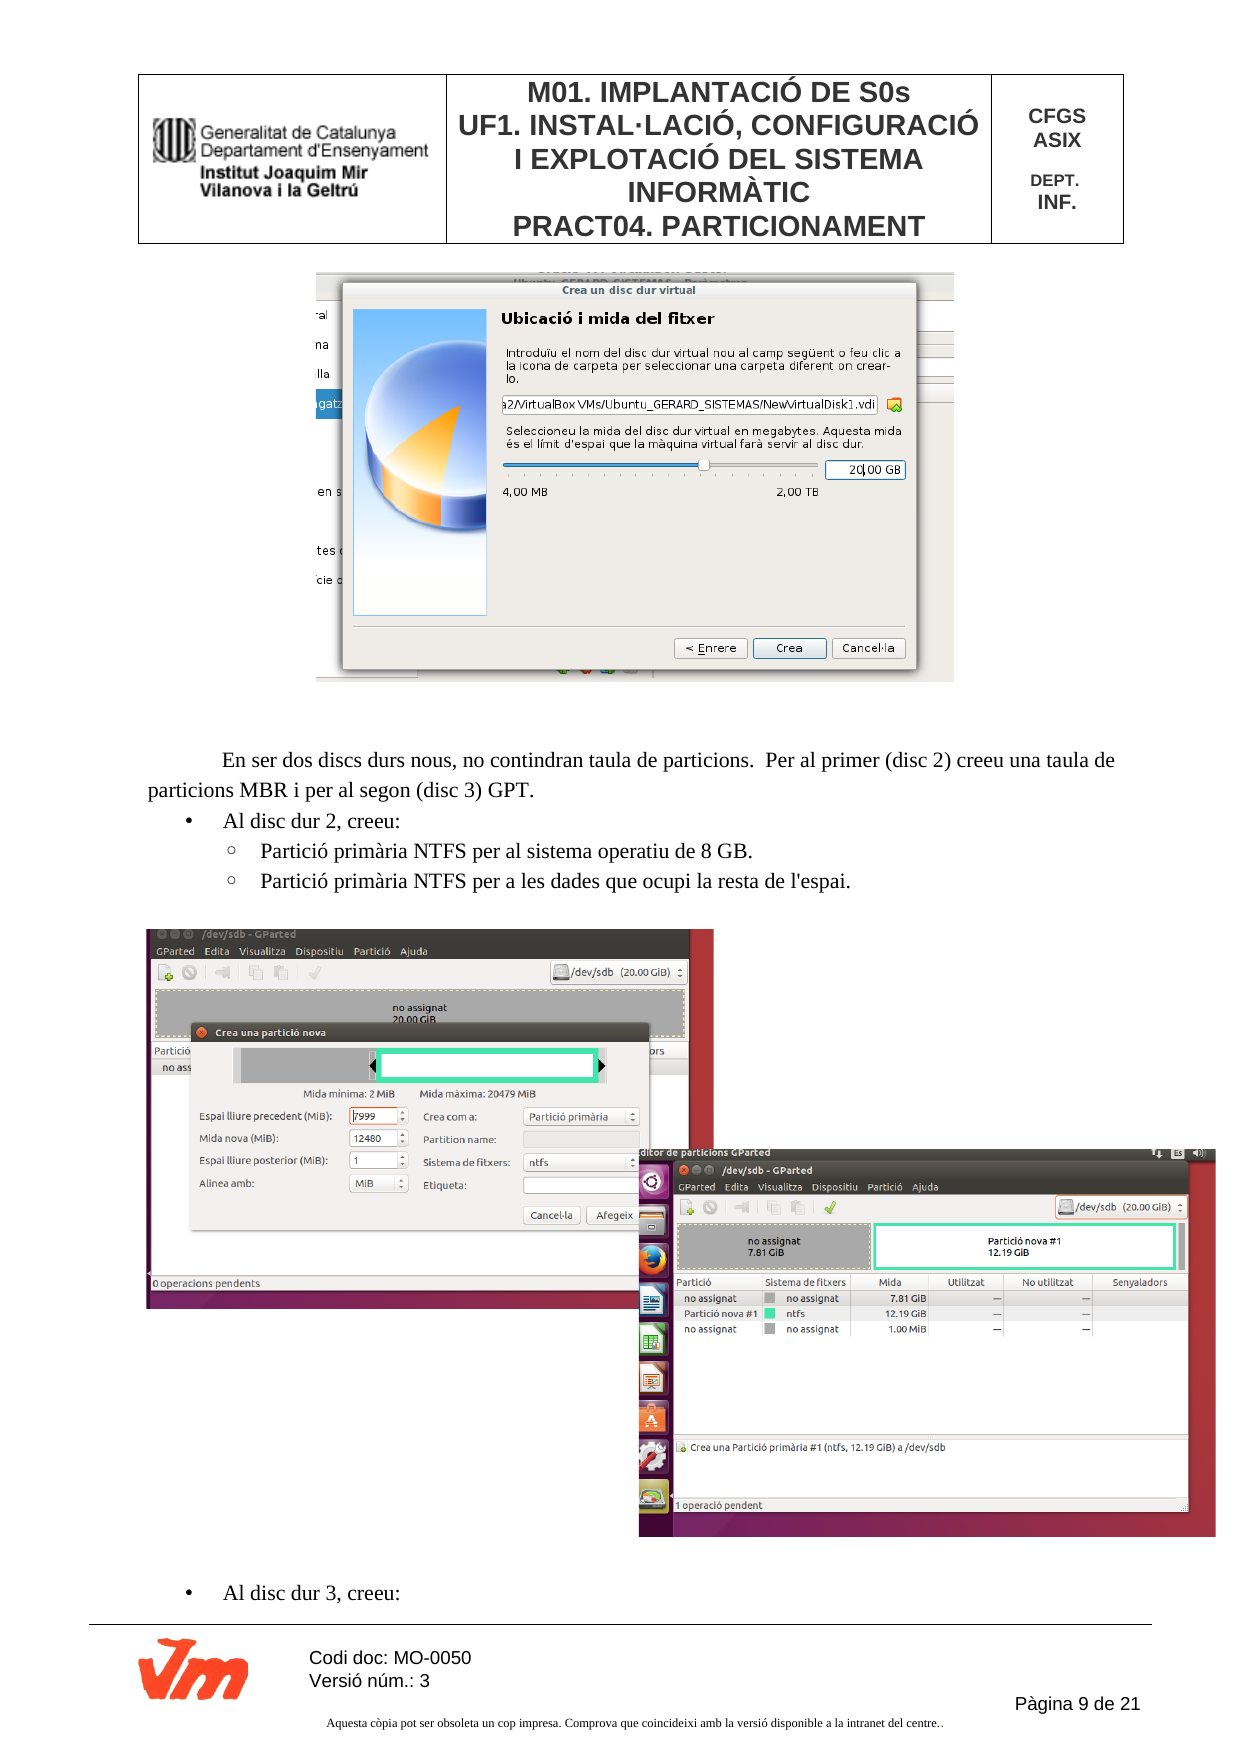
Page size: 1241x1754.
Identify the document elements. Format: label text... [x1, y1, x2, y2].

picture [138, 1638, 249, 1700]
list Al disc dur 3, creeu: [185, 1580, 1122, 1606]
picture [315, 272, 954, 682]
list Partició primària NTFS per a les dades que ocupi la resta de l'espai. [223, 868, 1122, 893]
list Al disc dur 2, creeu: [185, 808, 1122, 833]
text En ser dos discs durs nous, no contindran taula de particions. Per al primer (disc 2) creeu una taula de particions MBR i per al segon (disc 3) GPT. [148, 747, 1122, 803]
picture [146, 111, 440, 207]
picture [146, 929, 1216, 1537]
list Partició primària NTFS per al sistema operatiu de 8 GB. [223, 838, 1122, 863]
